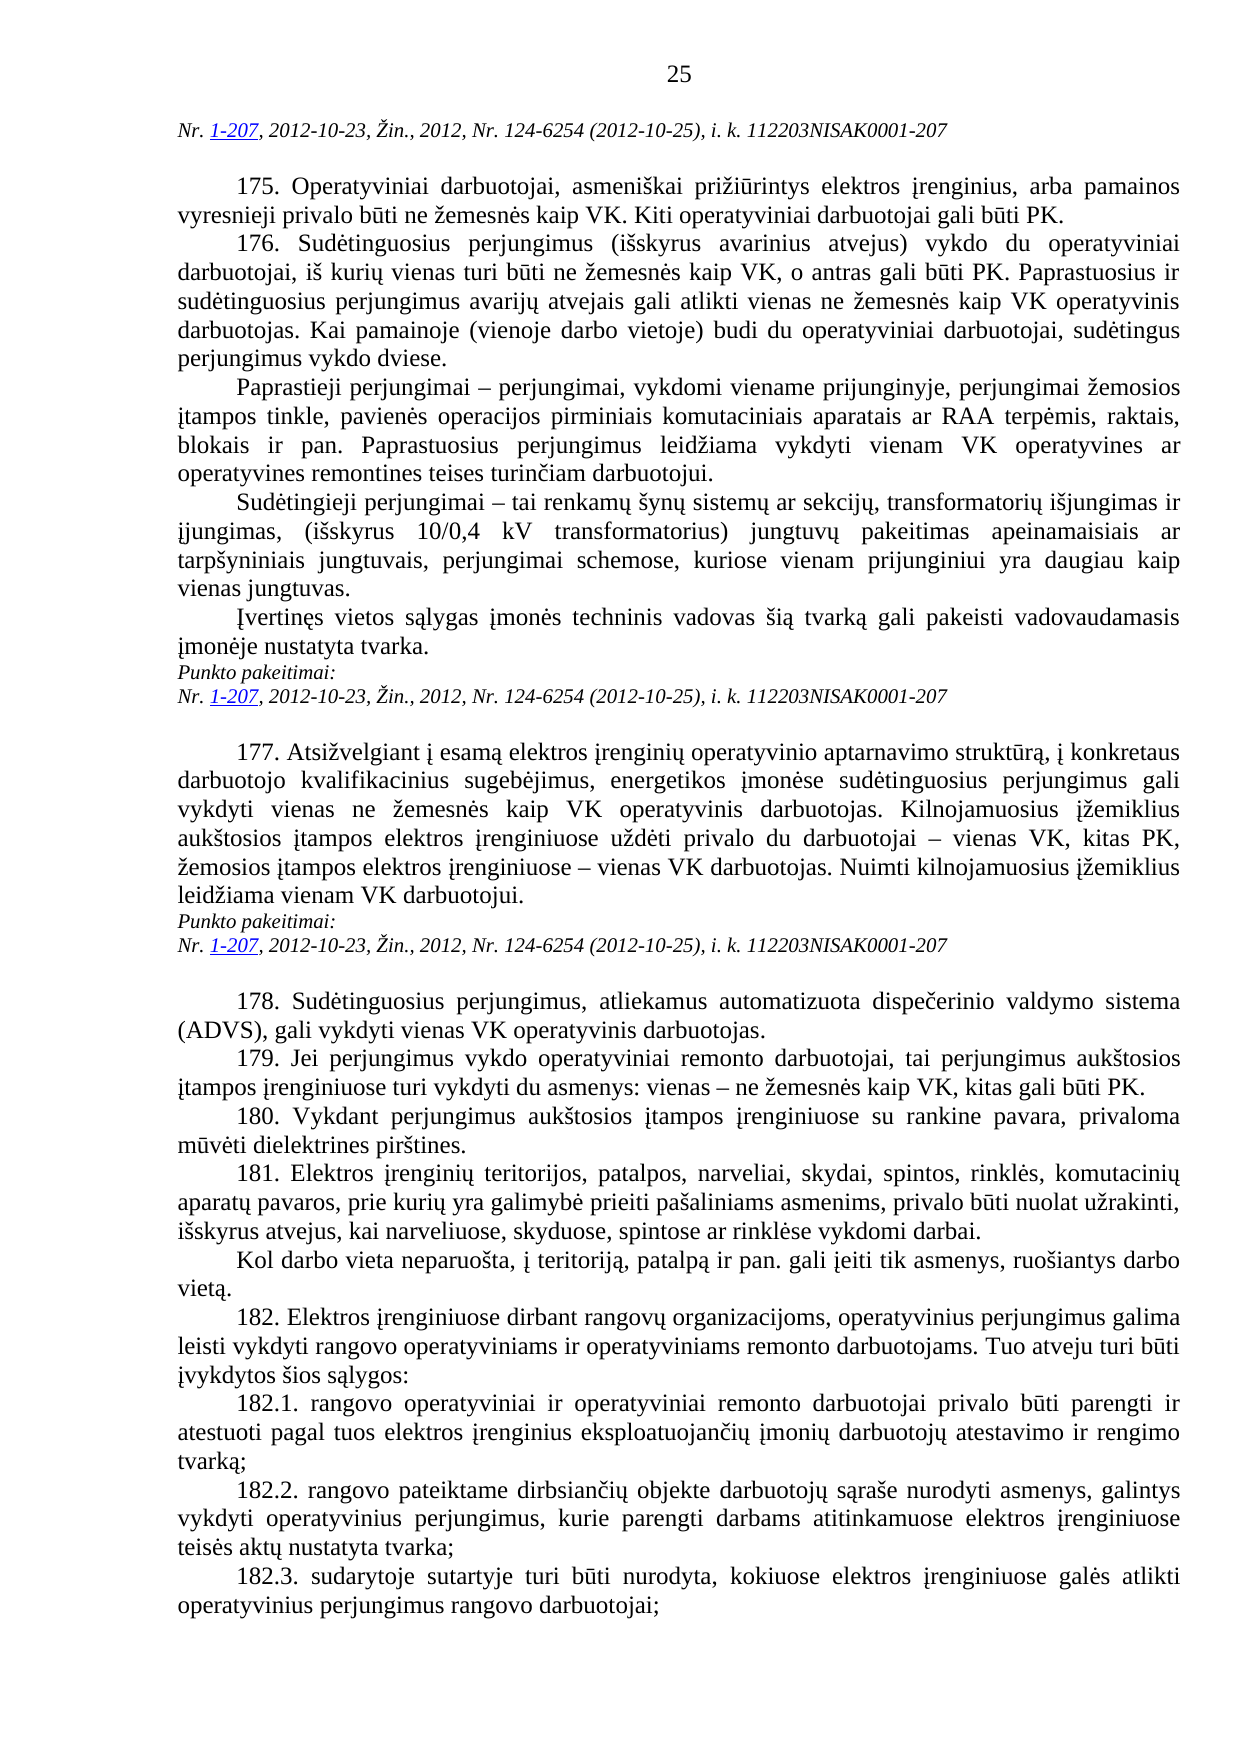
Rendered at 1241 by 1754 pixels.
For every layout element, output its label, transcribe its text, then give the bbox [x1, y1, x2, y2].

text Nr. 1-207, 2012-10-23, Žin., 2012, Nr. 124-6254 (2012-10-25), i. k. 112203NISAK0001-207 [177, 118, 1181, 142]
text Kol darbo vieta neparuošta, į teritoriją, patalpą ir pan. gali įeiti tik asmenys, ruošiantys darbo vietą. [177, 1245, 1181, 1302]
text Nr. 1-207, 2012-10-23, Žin., 2012, Nr. 124-6254 (2012-10-25), i. k. 112203NISAK0001-207 [177, 684, 1181, 708]
text 182. Elektros įrenginiuose dirbant rangovų organizacijoms, operatyvinius perjungimus galima leisti vykdyti rangovo operatyviniams ir operatyviniams remonto darbuotojams. Tuo atveju turi būti įvykdytos šios sąlygos: [177, 1302, 1181, 1388]
text 182.1. rangovo operatyviniai ir operatyviniai remonto darbuotojai privalo būti parengti ir atestuoti pagal tuos elektros įrenginius eksploatuojančių įmonių darbuotojų atestavimo ir rengimo tvarką; [177, 1388, 1181, 1475]
text 179. Jei perjungimus vykdo operatyviniai remonto darbuotojai, tai perjungimus aukštosios įtampos įrenginiuose turi vykdyti du asmenys: vienas – ne žemesnės kaip VK, kitas gali būti PK. [177, 1043, 1181, 1101]
text 182.2. rangovo pateiktame dirbsiančių objekte darbuotojų sąraše nurodyti asmenys, galintys vykdyti operatyvinius perjungimus, kurie parengti darbams atitinkamuose elektros įrenginiuose teisės aktų nustatyta tvarka; [177, 1475, 1181, 1561]
text Paprastieji perjungimai – perjungimai, vykdomi viename prijunginyje, perjungimai žemosios įtampos tinkle, pavienės operacijos pirminiais komutaciniais aparatais ar RAA terpėmis, raktais, blokais ir pan. Paprastuosius perjungimus leidžiama vykdyti vienam VK operatyvines ar operatyvines remontines teises turinčiam darbuotojui. [177, 372, 1181, 487]
text Įvertinęs vietos sąlygas įmonės techninis vadovas šią tvarką gali pakeisti vadovaudamasis įmonėje nustatyta tvarka. [177, 602, 1181, 660]
text 178. Sudėtinguosius perjungimus, atliekamus automatizuota dispečerinio valdymo sistema (ADVS), gali vykdyti vienas VK operatyvinis darbuotojas. [177, 986, 1181, 1043]
text Sudėtingieji perjungimai – tai renkamų šynų sistemų ar sekcijų, transformatorių išjungimas ir įjungimas, (išskyrus 10/0,4 kV transformatorius) jungtuvų pakeitimas apeinamaisiais ar tarpšyniniais jungtuvais, perjungimai schemose, kuriose vienam prijunginiui yra daugiau kaip vienas jungtuvas. [177, 487, 1181, 602]
text 175. Operatyviniai darbuotojai, asmeniškai prižiūrintys elektros įrenginius, arba pamainos vyresnieji privalo būti ne žemesnės kaip VK. Kiti operatyviniai darbuotojai gali būti PK. [177, 171, 1181, 228]
text 180. Vykdant perjungimus aukštosios įtampos įrenginiuose su rankine pavara, privaloma mūvėti dielektrines pirštines. [177, 1101, 1181, 1158]
text Nr. 1-207, 2012-10-23, Žin., 2012, Nr. 124-6254 (2012-10-25), i. k. 112203NISAK0001-207 [177, 933, 1181, 957]
text 181. Elektros įrenginių teritorijos, patalpos, narveliai, skydai, spintos, rinklės, komutacinių aparatų pavaros, prie kurių yra galimybė prieiti pašaliniams asmenims, privalo būti nuolat užrakinti, išskyrus atvejus, kai narveliuose, skyduose, spintose ar rinklėse vykdomi darbai. [177, 1158, 1181, 1245]
text Punkto pakeitimai: [177, 660, 1181, 684]
text 177. Atsižvelgiant į esamą elektros įrenginių operatyvinio aptarnavimo struktūrą, į konkretaus darbuotojo kvalifikacinius sugebėjimus, energetikos įmonėse sudėtinguosius perjungimus gali vykdyti vienas ne žemesnės kaip VK operatyvinis darbuotojas. Kilnojamuosius įžemiklius aukštosios įtampos elektros įrenginiuose uždėti privalo du darbuotojai – vienas VK, kitas PK, žemosios įtampos elektros įrenginiuose – vienas VK darbuotojas. Nuimti kilnojamuosius įžemiklius leidžiama vienam VK darbuotojui. [177, 737, 1181, 909]
text Punkto pakeitimai: [177, 909, 1181, 933]
text 182.3. sudarytoje sutartyje turi būti nurodyta, kokiuose elektros įrenginiuose galės atlikti operatyvinius perjungimus rangovo darbuotojai; [177, 1561, 1181, 1618]
text 176. Sudėtinguosius perjungimus (išskyrus avarinius atvejus) vykdo du operatyviniai darbuotojai, iš kurių vienas turi būti ne žemesnės kaip VK, o antras gali būti PK. Paprastuosius ir sudėtinguosius perjungimus avarijų atvejais gali atlikti vienas ne žemesnės kaip VK operatyvinis darbuotojas. Kai pamainoje (vienoje darbo vietoje) budi du operatyviniai darbuotojai, sudėtingus perjungimus vykdo dviese. [177, 228, 1181, 372]
